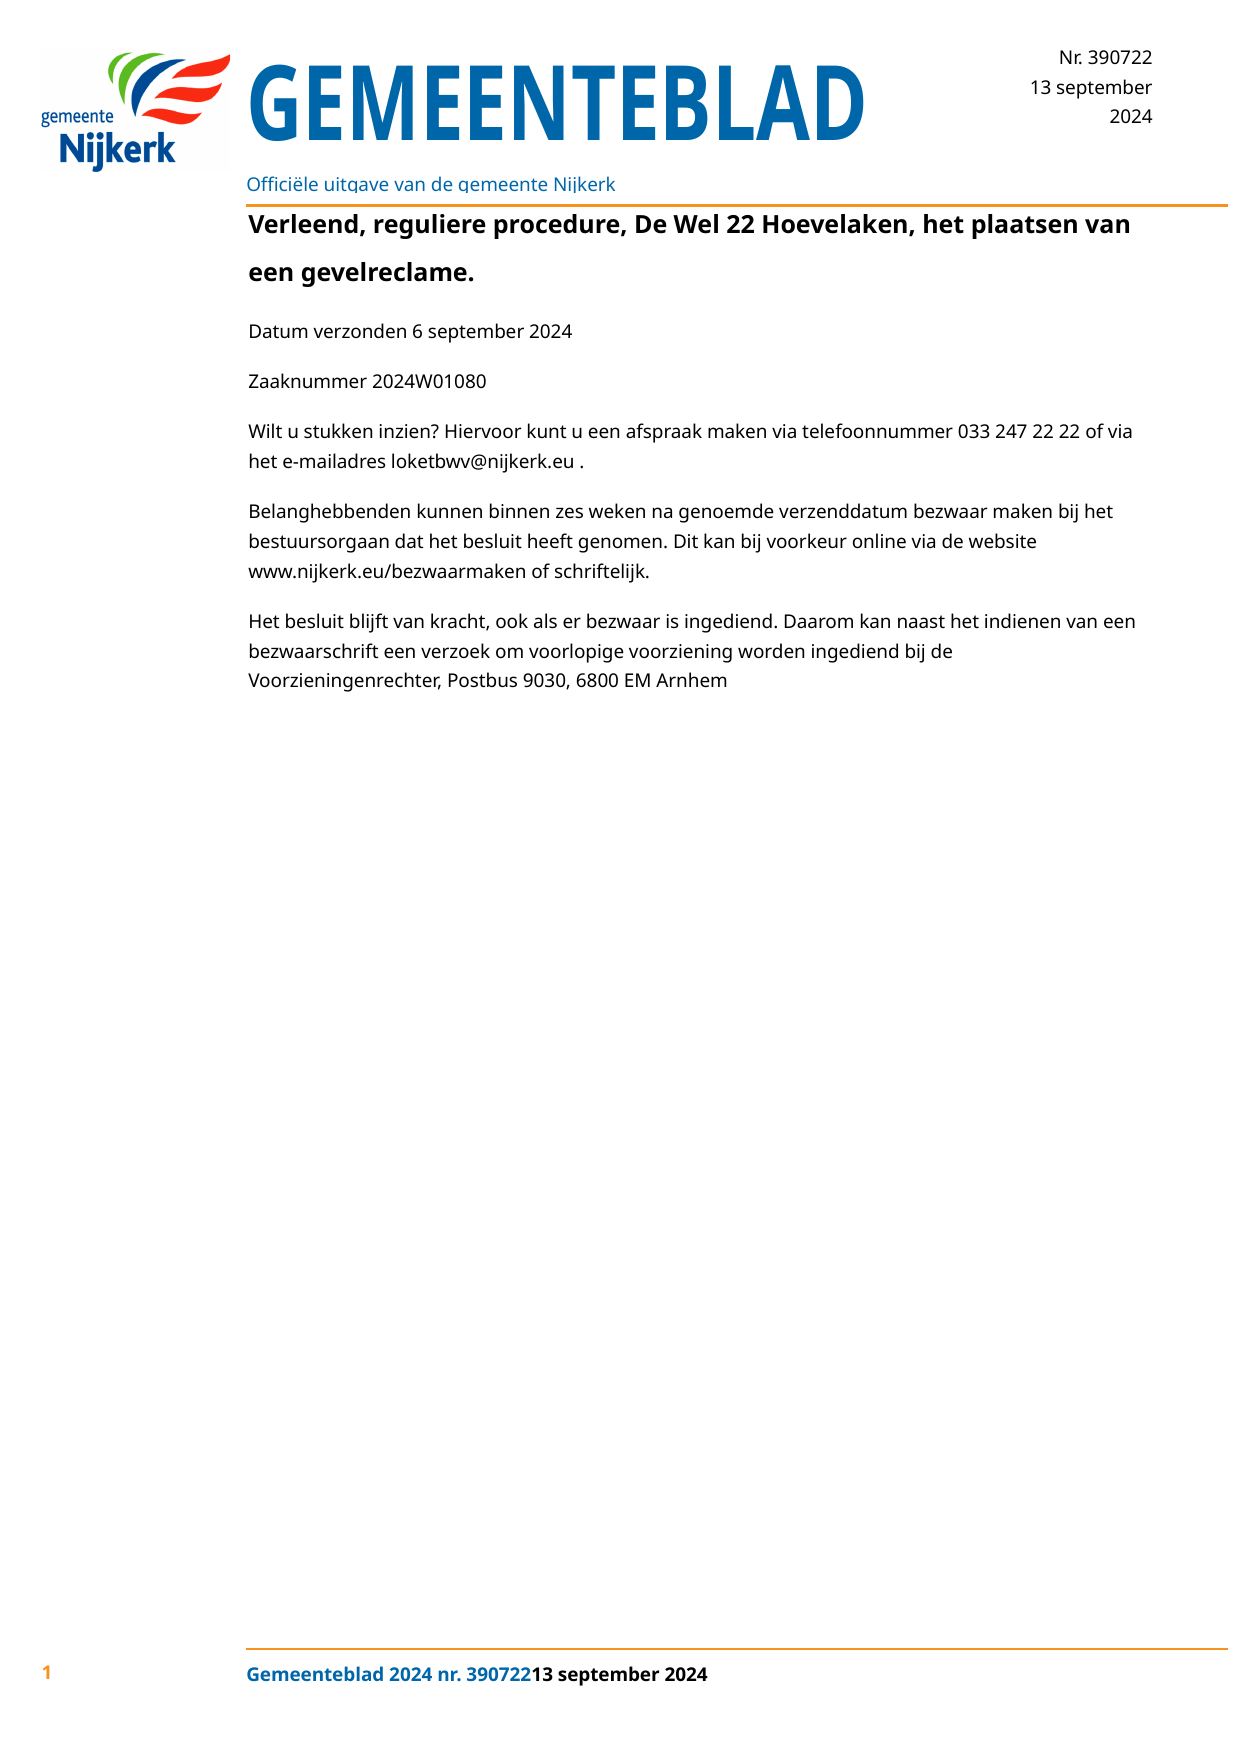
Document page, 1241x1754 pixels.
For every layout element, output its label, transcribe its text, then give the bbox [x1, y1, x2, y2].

text Het besluit blijft van kracht, ook als er bezwaar is ingediend. Daarom kan naast het indienen van een bezwaarschrift een verzoek om voorlopige voorziening worden ingediend bij de Voorzieningenrechter, Postbus 9030, 6800 EM Arnhem [248, 608, 1152, 693]
text Datum verzonden 6 september 2024 [248, 318, 1152, 344]
text Zaaknummer 2024W01080 [248, 368, 1152, 394]
text Wilt u stukken inzien? Hiervoor kunt u een afspraak maken via telefoonnummer 033 247 22 22 of via het e-mailadres loketbwv@nijkerk.eu . [248, 419, 1152, 474]
text Belanghebbenden kunnen binnen zes weken na genoemde verzenddatum bezwaar maken bij het bestuursorgaan dat het besluit heeft genomen. Dit kan bij voorkeur online via de website www.nijkerk.eu/bezwaarmaken of schriftelijk. [248, 499, 1152, 584]
picture [41, 47, 231, 172]
text Verleend, reguliere procedure, De Wel 22 Hoevelaken, het plaatsen van een gevelreclame. [248, 207, 1152, 288]
